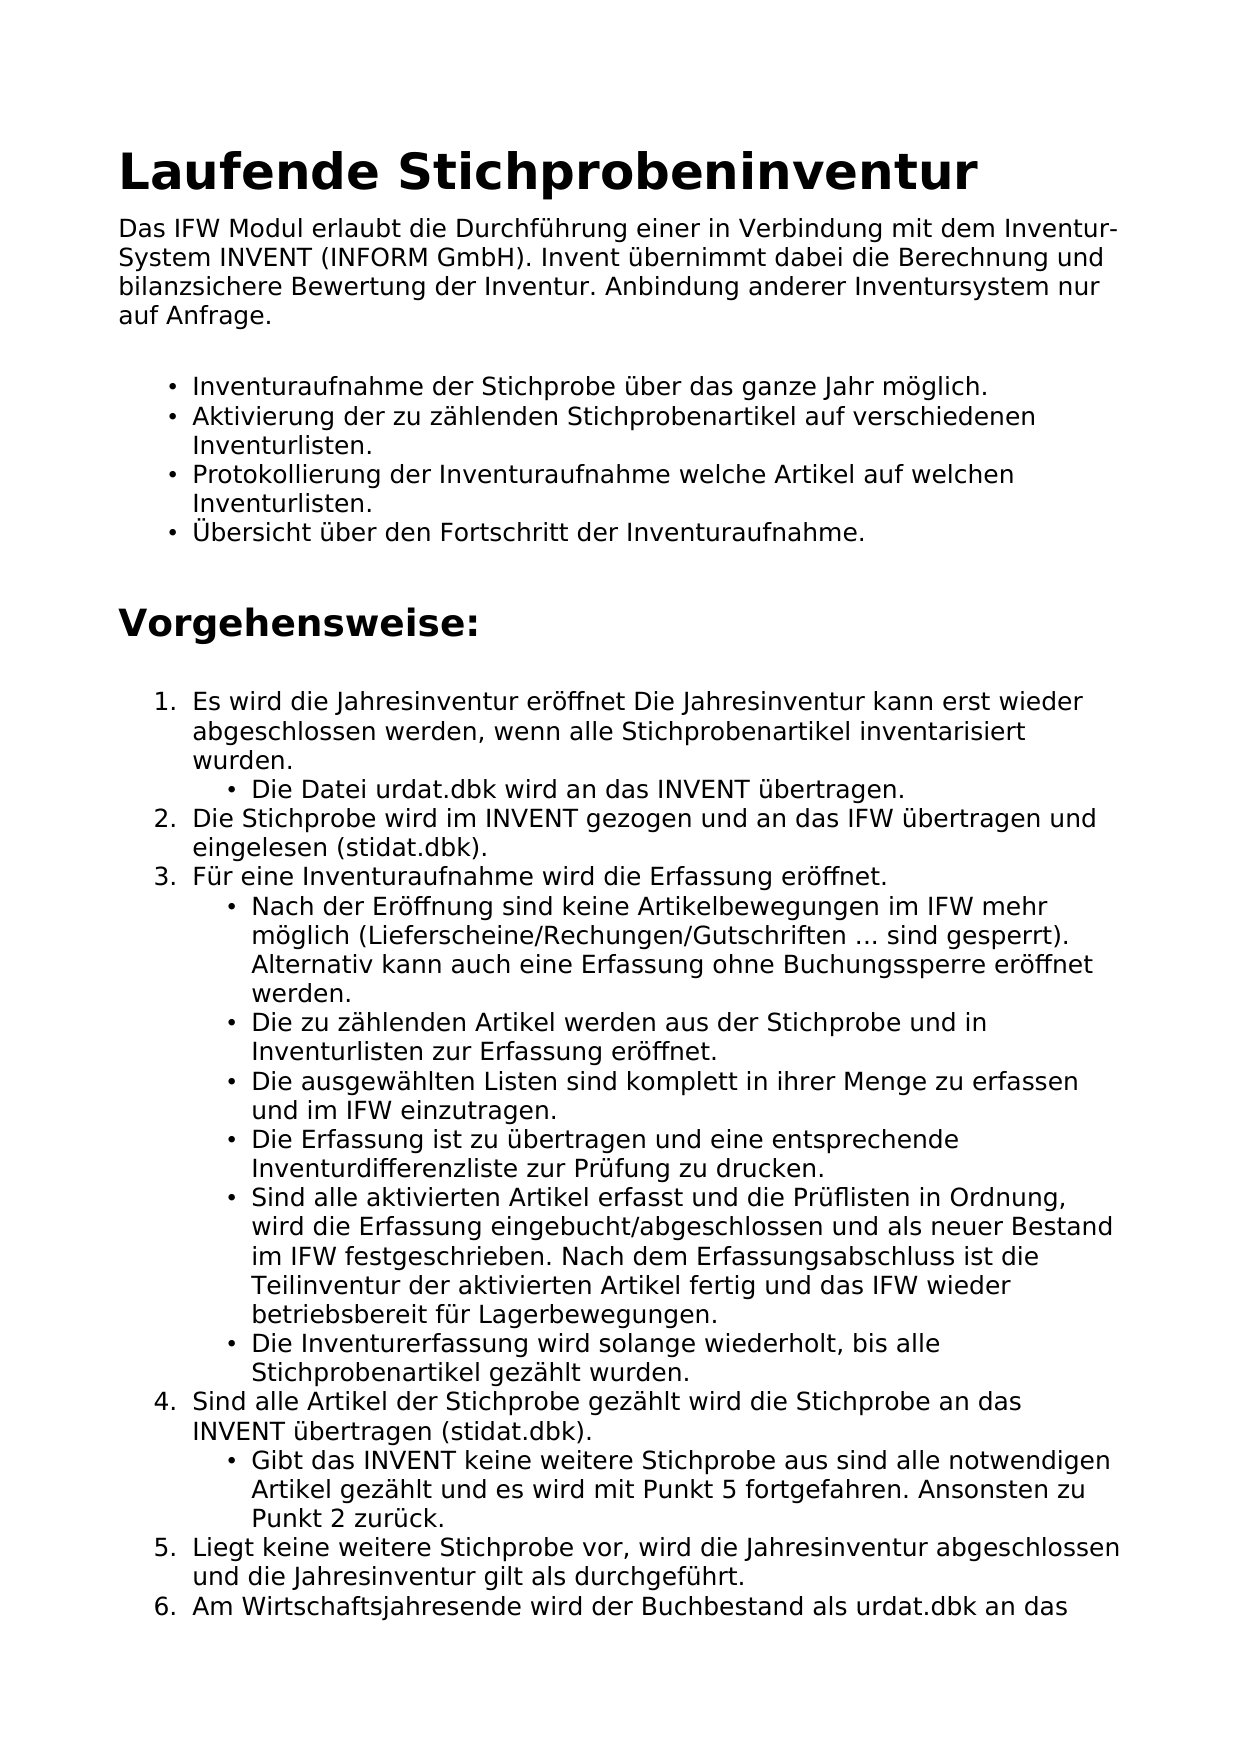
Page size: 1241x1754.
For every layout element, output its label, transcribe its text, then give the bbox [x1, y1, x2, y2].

text Das IFW Modul erlaubt die Durchführung einer in Verbindung mit dem Inventur-System INVENT (INFORM GmbH). Invent übernimmt dabei die Berechnung und bilanzsichere Bewertung der Inventur. Anbindung anderer Inventursystem nur auf Anfrage. [118, 214, 1122, 331]
list Gibt das INVENT keine weitere Stichprobe aus sind alle notwendigen Artikel gezählt und es wird mit Punkt 5 fortgefahren. Ansonsten zu Punkt 2 zurück. [236, 1446, 1122, 1533]
list Am Wirtschaftsjahresende wird der Buchbestand als urdat.dbk an das [177, 1592, 1122, 1621]
list Es wird die Jahresinventur eröffnet Die Jahresinventur kann erst wieder abgeschlossen werden, wenn alle Stichprobenartikel inventarisiert wurden. [177, 688, 1122, 775]
list Die ausgewählten Listen sind komplett in ihrer Menge zu erfassen und im IFW einzutragen. [236, 1067, 1122, 1125]
list Aktivierung der zu zählenden Stichprobenartikel auf verschiedenen Inventurlisten. [177, 402, 1122, 460]
list Die Stichprobe wird im INVENT gezogen und an das IFW übertragen und eingelesen (stidat.dbk). [177, 804, 1122, 863]
list Sind alle aktivierten Artikel erfasst und die Prüflisten in Ordnung, wird die Erfassung eingebucht/abgeschlossen und als neuer Bestand im IFW festgeschrieben. Nach dem Erfassungsabschluss ist die Teilinventur der aktivierten Artikel fertig und das IFW wieder betriebsbereit für Lagerbewegungen. [236, 1183, 1122, 1329]
list Nach der Eröffnung sind keine Artikelbewegungen im IFW mehr möglich (Lieferscheine/Rechungen/Gutschriften ... sind gesperrt). Alternativ kann auch eine Erfassung ohne Buchungssperre eröffnet werden. [236, 892, 1122, 1008]
list Die Datei urdat.dbk wird an das INVENT übertragen. [236, 775, 1122, 804]
list Die Inventurerfassung wird solange wiederholt, bis alle Stichprobenartikel gezählt wurden. [236, 1329, 1122, 1388]
list Die Erfassung ist zu übertragen und eine entsprechende Inventurdifferenzliste zur Prüfung zu drucken. [236, 1125, 1122, 1183]
subtitle Laufende Stichprobeninventur [118, 143, 1122, 201]
list Inventuraufnahme der Stichprobe über das ganze Jahr möglich. [177, 372, 1122, 402]
list Übersicht über den Fortschritt der Inventuraufnahme. [177, 518, 1122, 547]
list Die zu zählenden Artikel werden aus der Stichprobe und in Inventurlisten zur Erfassung eröffnet. [236, 1008, 1122, 1067]
list Protokollierung der Inventuraufnahme welche Artikel auf welchen Inventurlisten. [177, 460, 1122, 518]
subtitle Vorgehensweise: [118, 602, 1122, 646]
list Sind alle Artikel der Stichprobe gezählt wird die Stichprobe an das INVENT übertragen (stidat.dbk). [177, 1388, 1122, 1446]
list Für eine Inventuraufnahme wird die Erfassung eröffnet. [177, 863, 1122, 892]
list Liegt keine weitere Stichprobe vor, wird die Jahresinventur abgeschlossen und die Jahresinventur gilt als durchgeführt. [177, 1533, 1122, 1592]
